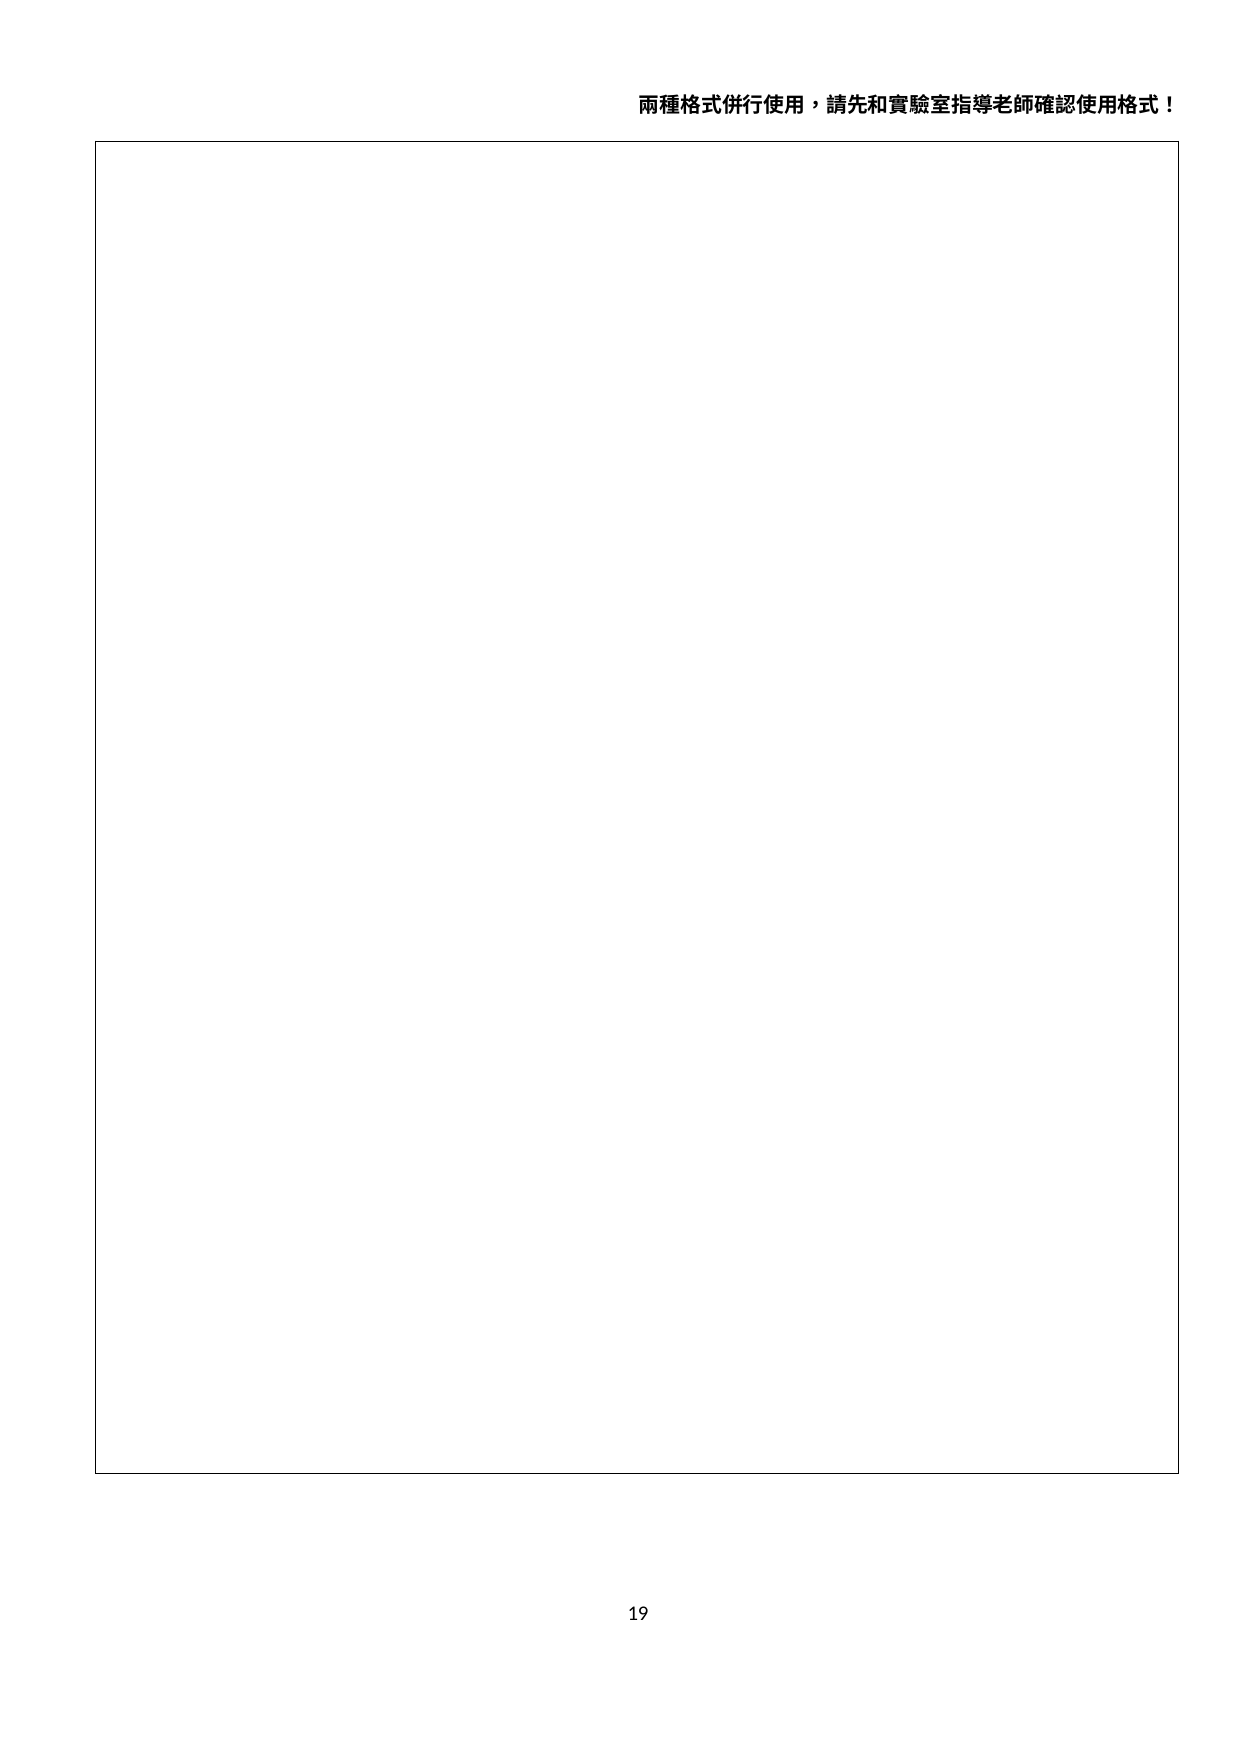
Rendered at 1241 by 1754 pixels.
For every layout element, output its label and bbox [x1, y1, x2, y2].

table_header [96, 142, 1178, 1473]
